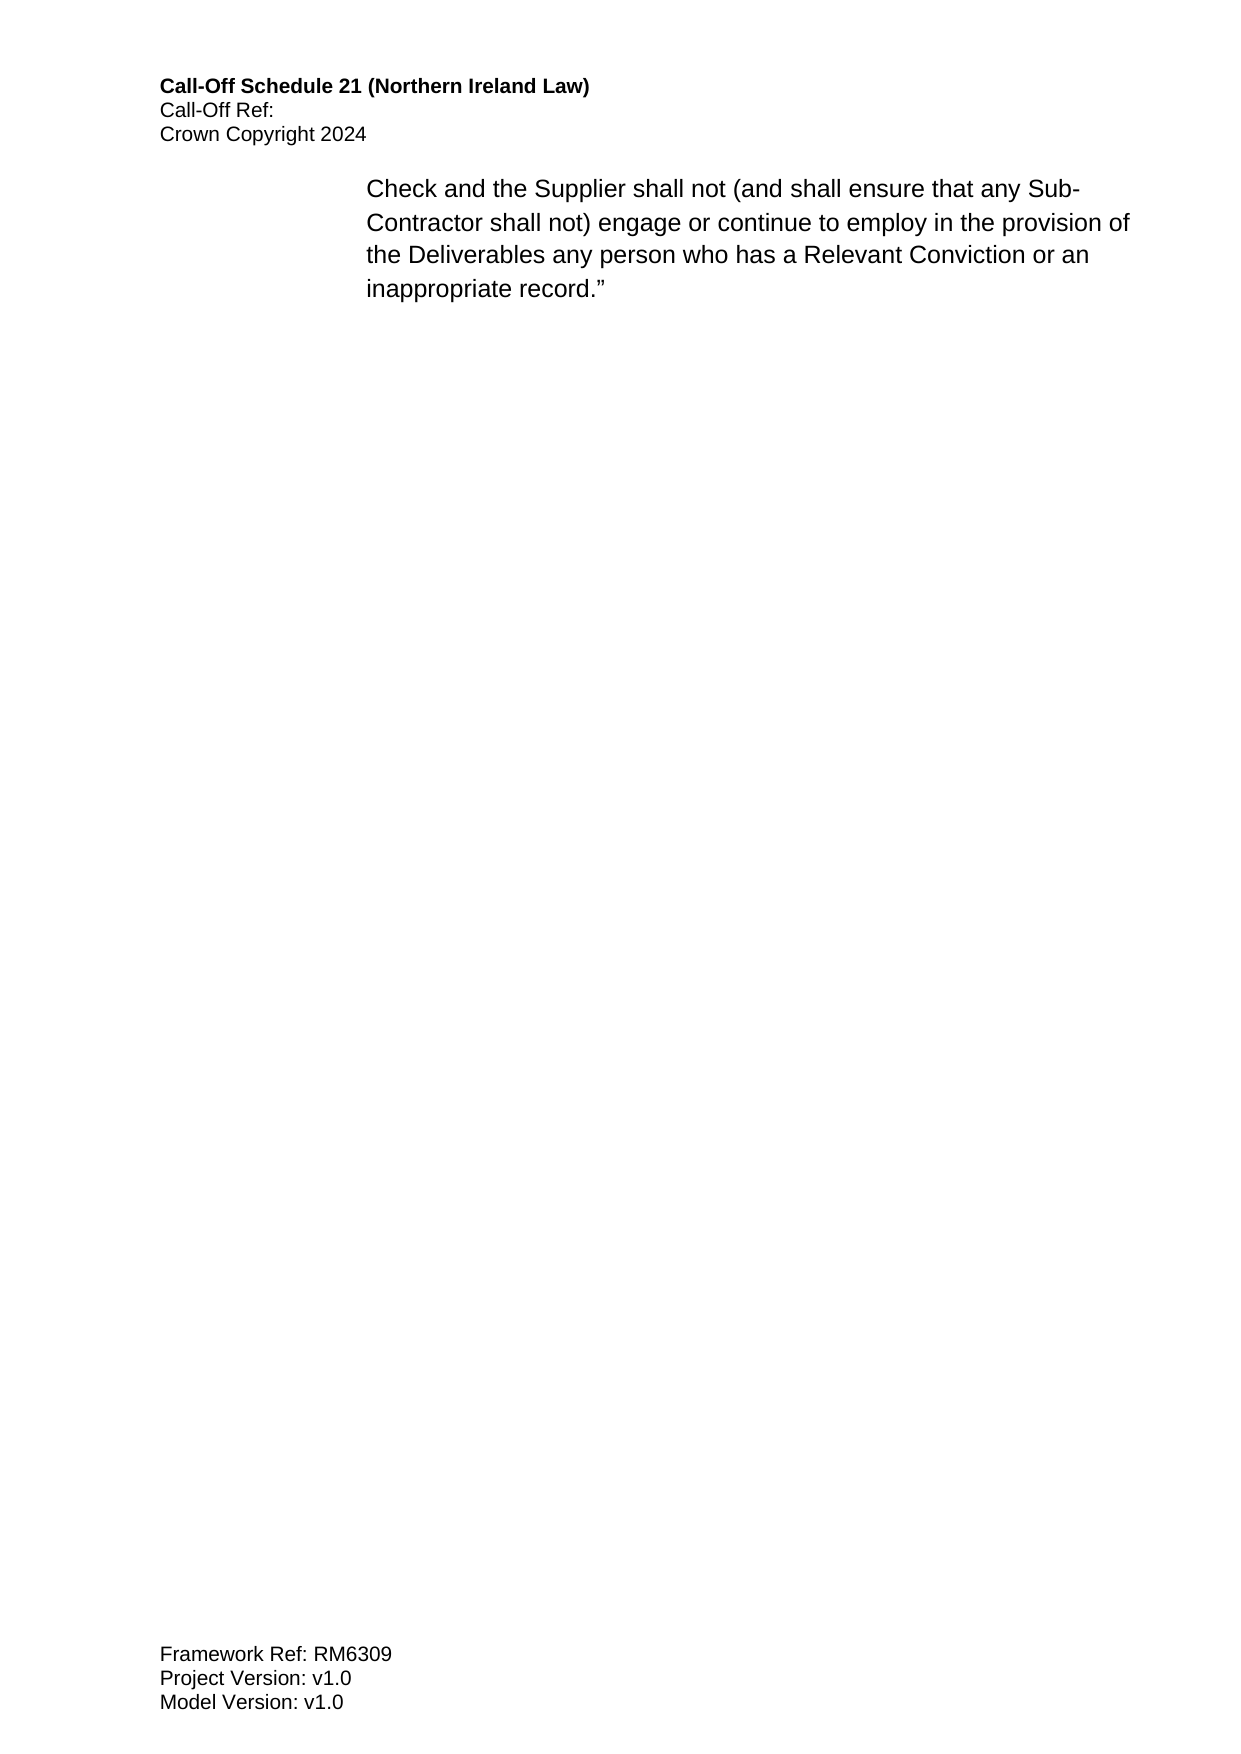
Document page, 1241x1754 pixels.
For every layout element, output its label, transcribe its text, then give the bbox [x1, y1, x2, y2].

text Check and the Supplier shall not (and shall ensure that any Sub-Contractor shall not) engage or continue to employ in the provision of the Deliverables any person who has a Relevant Conviction or an inappropriate record.” [292, 174, 1146, 302]
